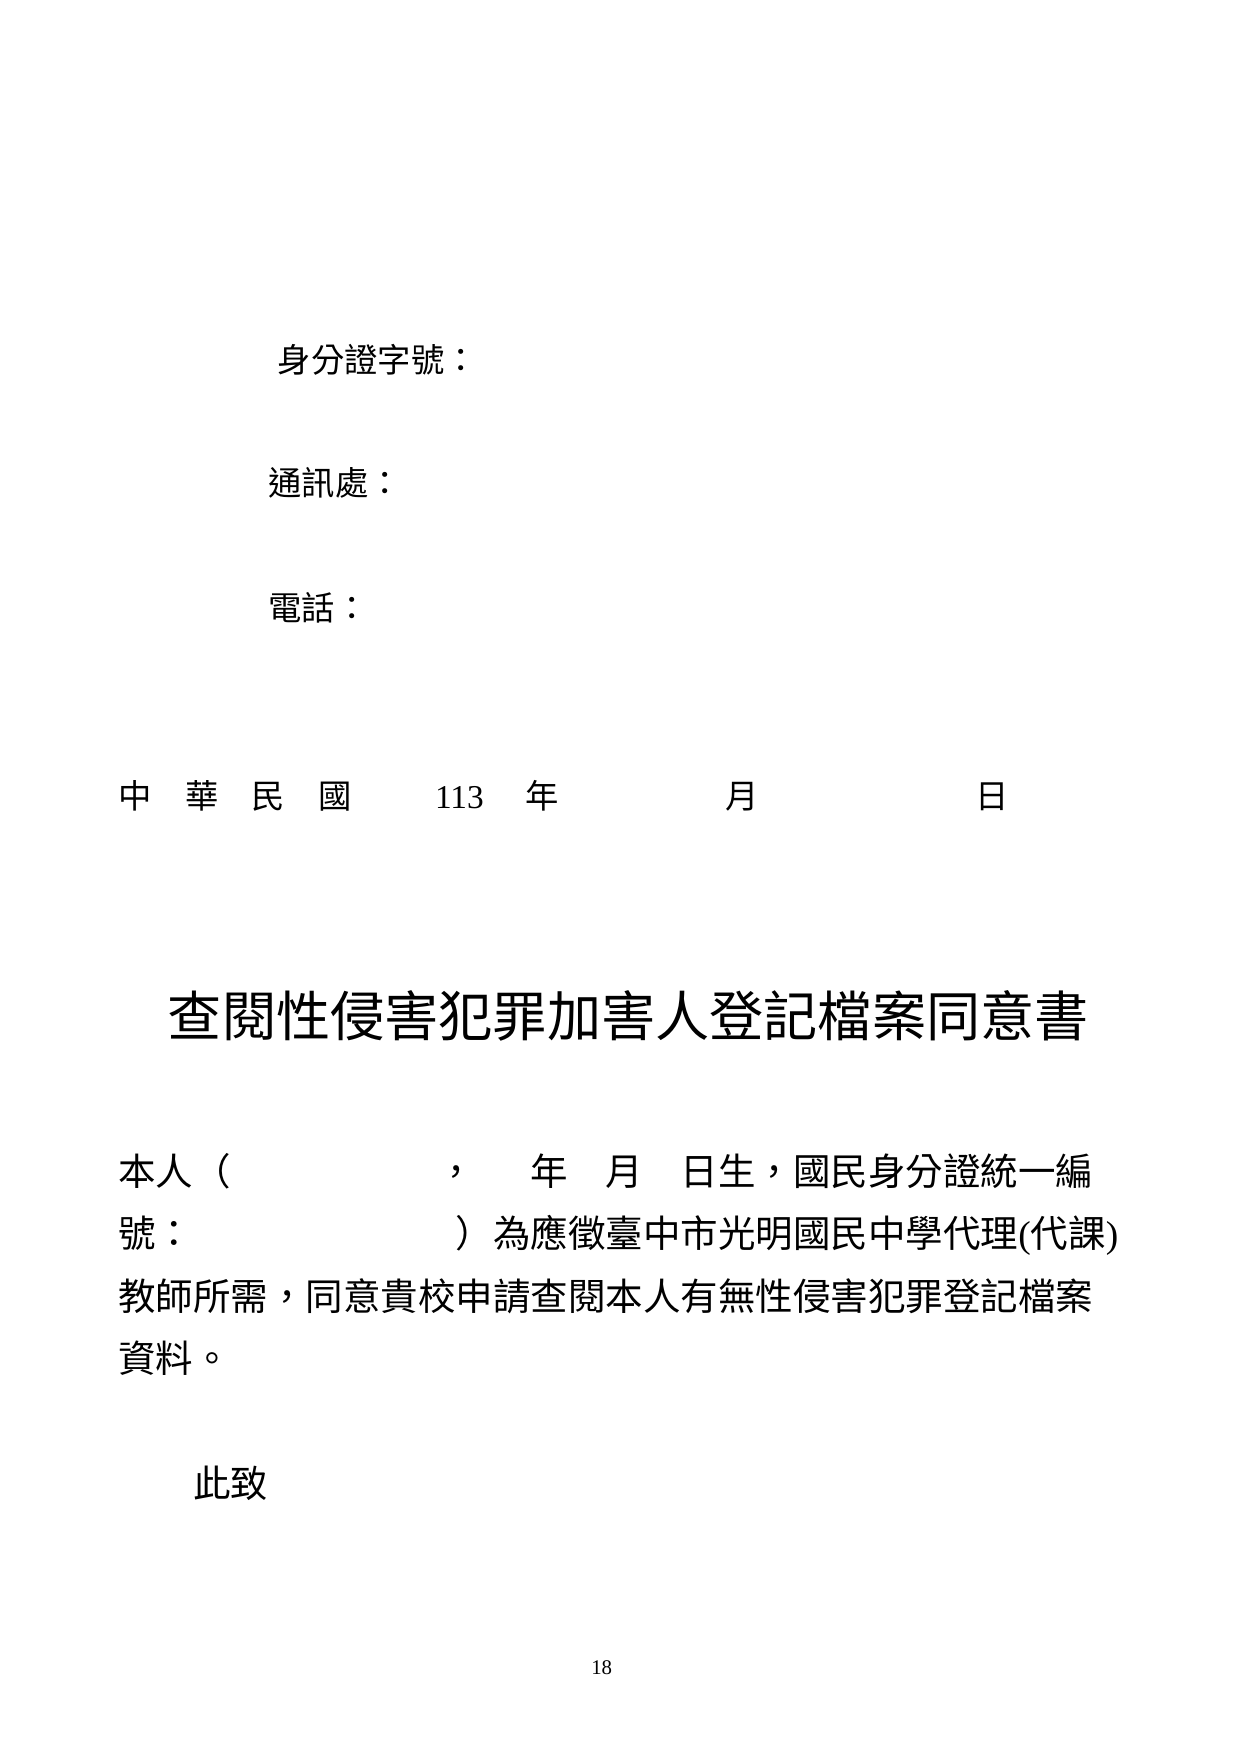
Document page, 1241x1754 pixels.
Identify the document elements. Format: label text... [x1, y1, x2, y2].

text 查閱性侵害犯罪加害人登記檔案同意書 [118, 939, 1138, 1064]
text 身分證字號： [118, 314, 1122, 377]
text 本人（ ， 年 月 日生，國民身分證統一編號： ）為應徵臺中市光明國民中學代理(代課)教師所需，同意貴校申請查閱本人有無性侵害犯罪登記檔案資料。 [118, 1127, 1122, 1377]
text 中 華 民 國 113 年 月 日 [118, 752, 1122, 814]
text 電話： [118, 564, 1122, 627]
text 通訊處： [118, 439, 1122, 502]
text 此致 [118, 1439, 1122, 1502]
